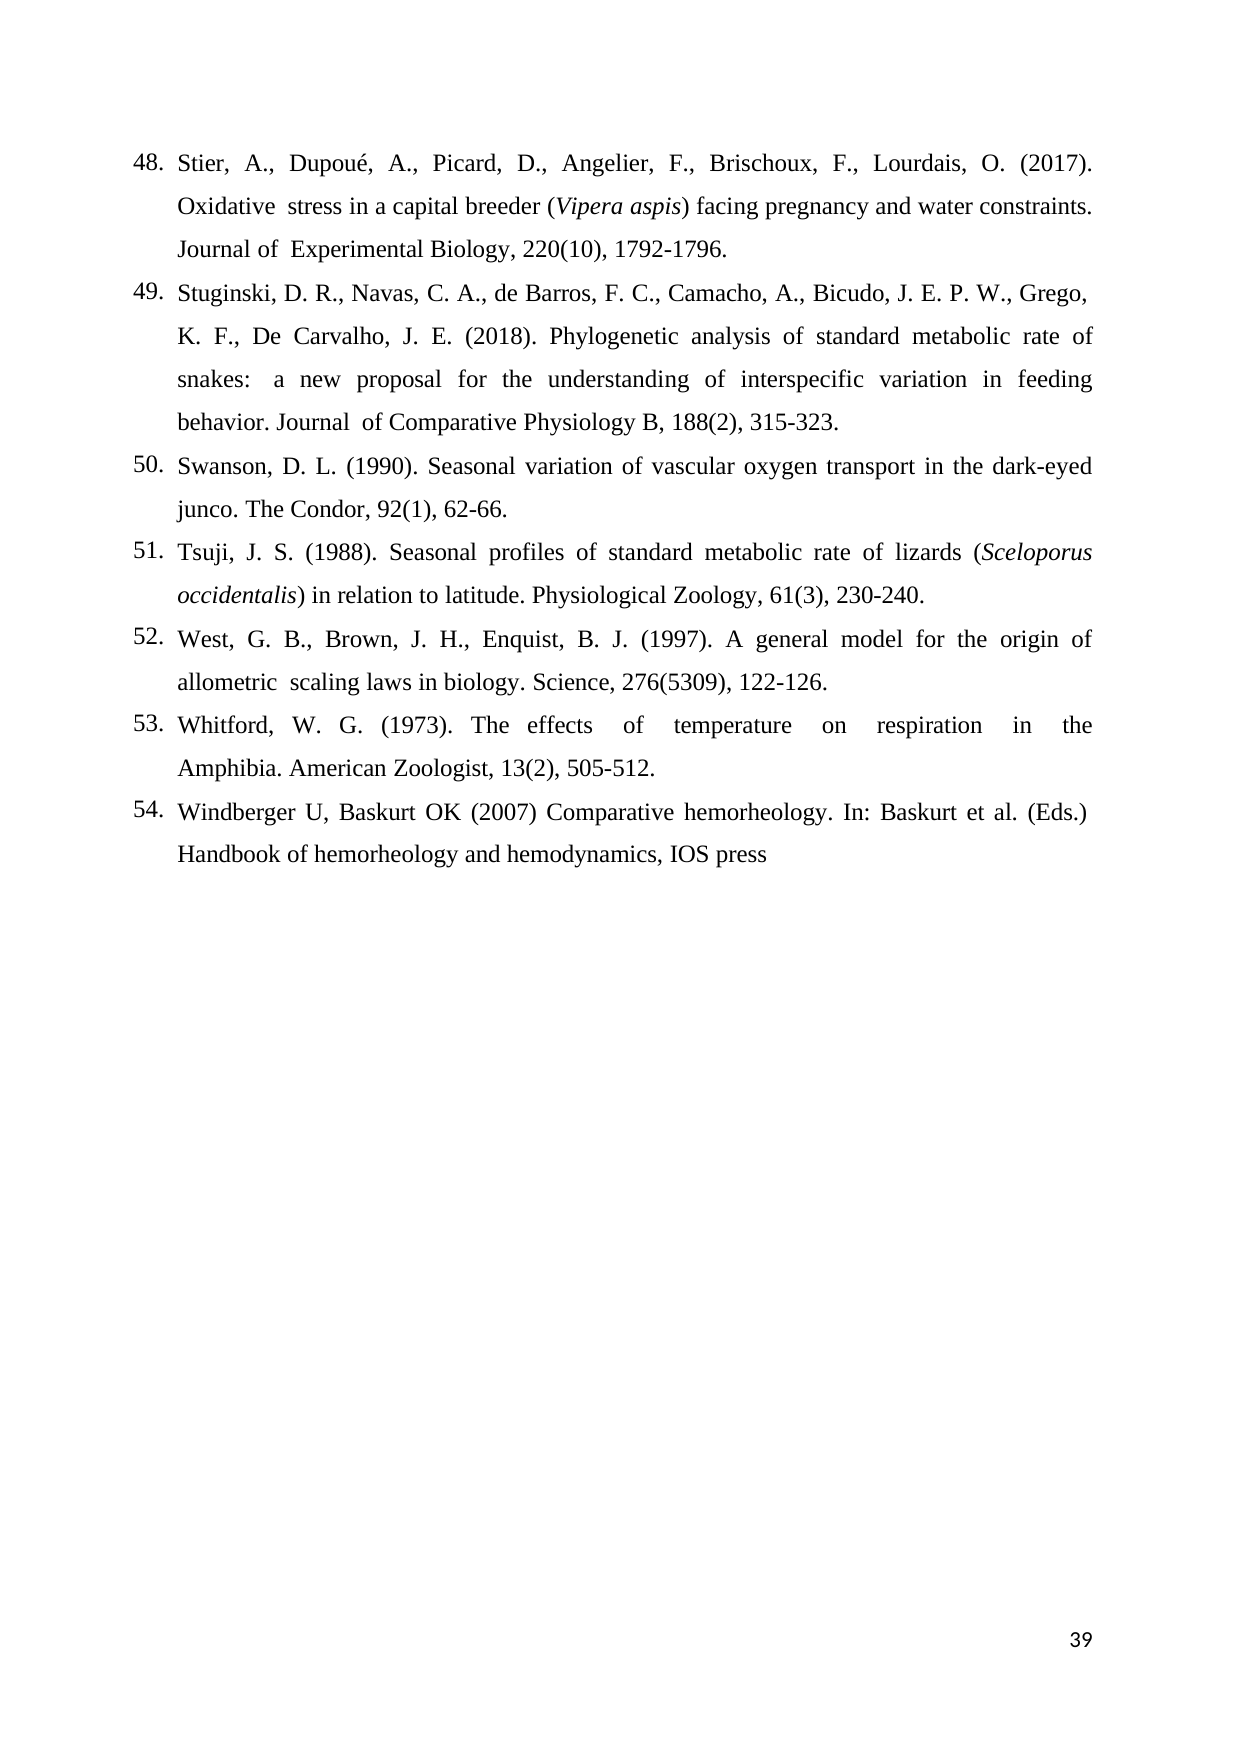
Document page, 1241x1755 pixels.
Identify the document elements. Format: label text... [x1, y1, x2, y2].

text 48. [133, 148, 166, 176]
text Whitford, W. G. (1973). The effects of temperature on respiration in the Amphibia. American Zoologist, 13(2), 505-512. [177, 710, 1092, 782]
text Windberger U, Baskurt OK (2007) Comparative hemorheology. In: Baskurt et al. (Eds.) [177, 797, 1095, 825]
text West, G. B., Brown, J. H., Enquist, B. J. (1997). A general model for the origin of allometric scaling laws in biology. Science, 276(5309), 122-126. [177, 624, 1092, 695]
text Stuginski, D. R., Navas, C. A., de Barros, F. C., Camacho, A., Bicudo, J. E. P. W., Grego, [177, 278, 1095, 307]
text 54. [133, 795, 166, 823]
text 49. [133, 278, 166, 305]
text 53. [133, 709, 166, 736]
text 50. [133, 450, 166, 478]
text K. F., De Carvalho, J. E. (2018). Phylogenetic analysis of standard metabolic rate of snakes: a new proposal for the understanding of interspecific variation in feeding behavior. Journal of Comparative Physiology B, 188(2), 315-323. [177, 321, 1093, 436]
text Handbook of hemorheology and hemodynamics, IOS press [177, 839, 1095, 867]
text 51. [133, 536, 166, 564]
text 39 [1069, 1627, 1095, 1652]
text Swanson, D. L. (1990). Seasonal variation of vascular oxygen transport in the dark-eyed junco. The Condor, 92(1), 62-66. [177, 451, 1093, 523]
text Stier, A., Dupoué, A., Picard, D., Angelier, F., Brischoux, F., Lourdais, O. (2017). Oxidative stress in a capital breeder (Vipera aspis) facing pregnancy and water constraints. Journal of Experimental Biology, 220(10), 1792-1796. [177, 148, 1093, 263]
text Tsuji, J. S. (1988). Seasonal profiles of standard metabolic rate of lizards (Sceloporus occidentalis) in relation to latitude. Physiological Zoology, 61(3), 230-240. [177, 537, 1093, 609]
text 52. [133, 623, 166, 650]
